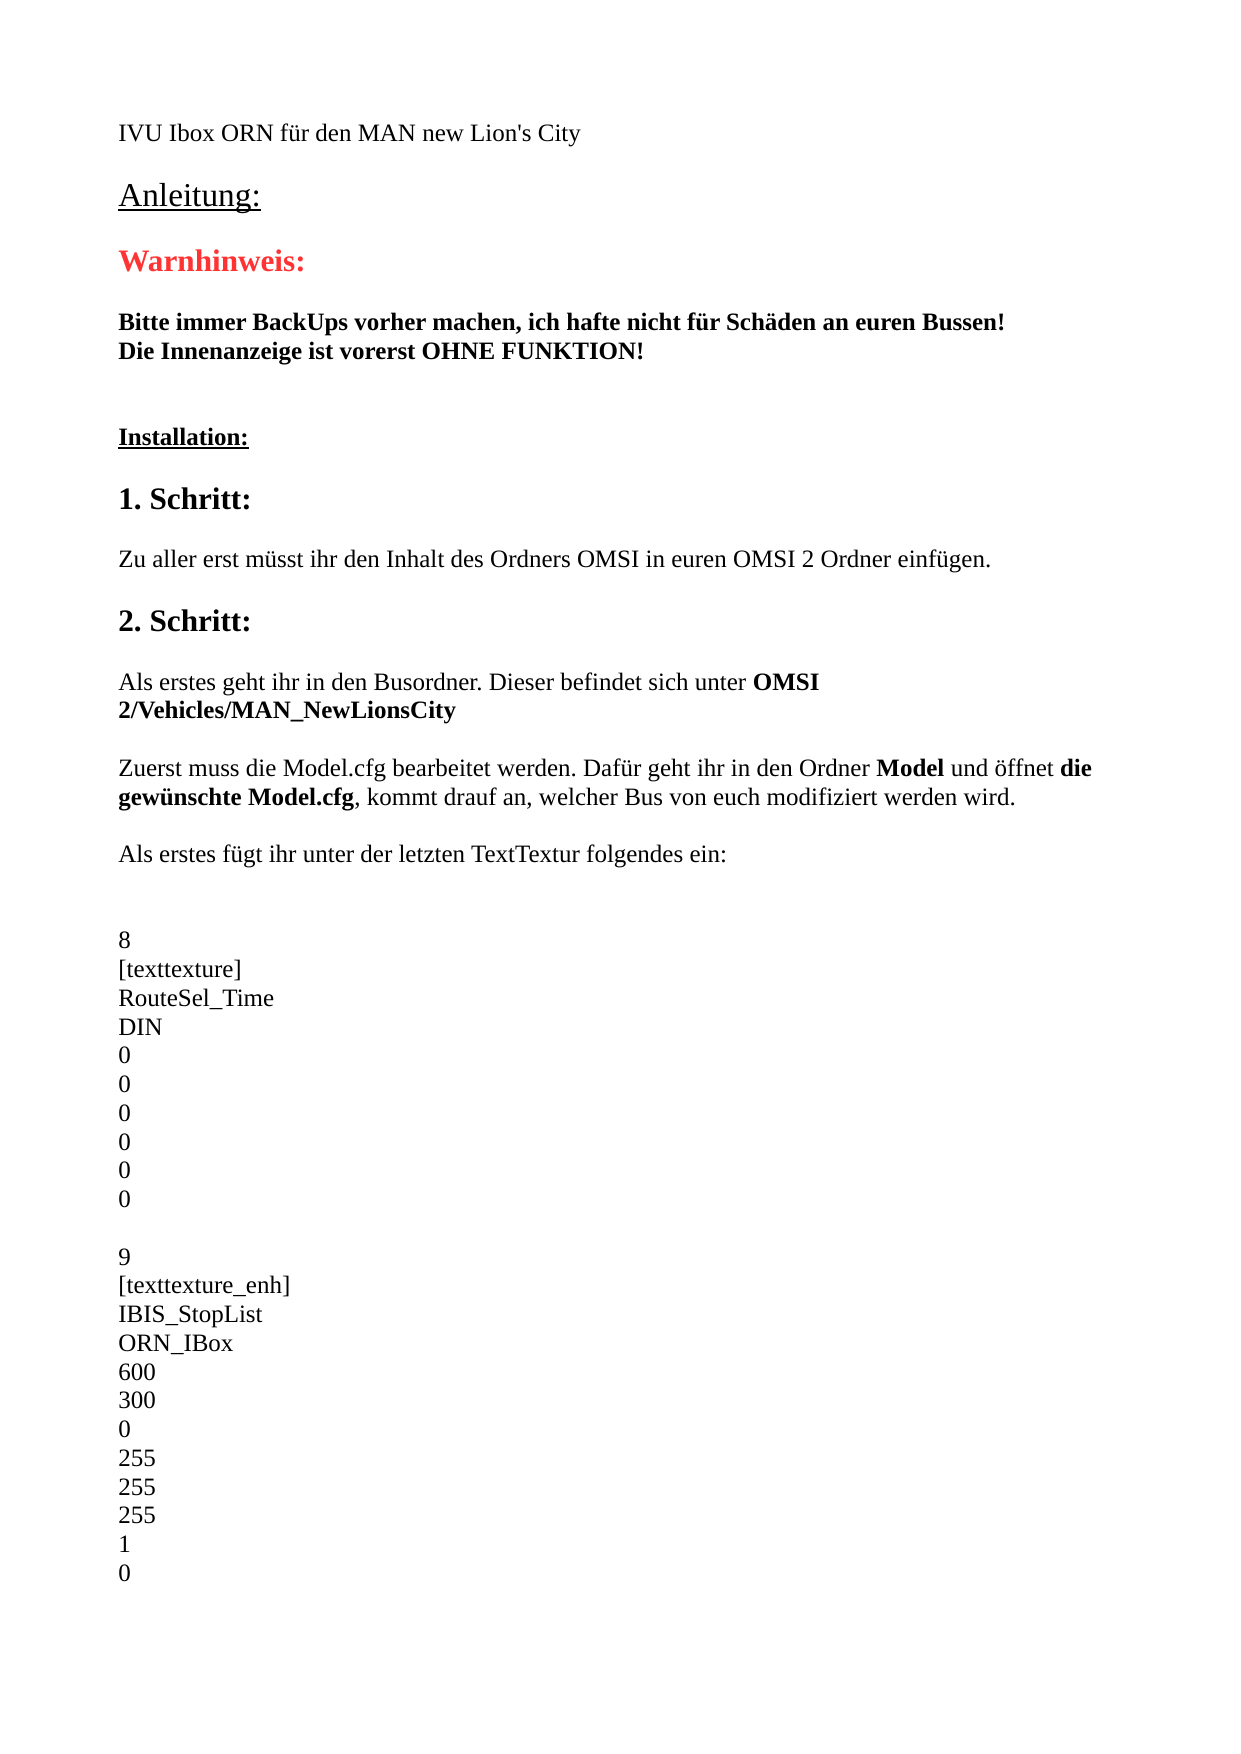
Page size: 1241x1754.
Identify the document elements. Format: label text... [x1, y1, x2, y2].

text Warnhinweis: [118, 243, 1122, 279]
text Bitte immer BackUps vorher machen, ich hafte nicht für Schäden an euren Bussen! [118, 307, 1122, 336]
text 600 [118, 1357, 1122, 1386]
text 255 [118, 1443, 1122, 1472]
text IBIS_StopList [118, 1299, 1122, 1328]
text 300 [118, 1386, 1122, 1414]
text Als erstes geht ihr in den Busordner. Dieser befindet sich unter OMSI 2/Vehicles/MAN_NewLionsCity Zuerst muss die Model.cfg bearbeitet werden. Dafür geht ihr in den Ordner Model und öffnet die gewünschte Model.cfg, kommt drauf an, welcher Bus von euch modifiziert werden wird. [118, 667, 1122, 811]
text 0 [118, 1041, 1122, 1069]
text 9 [118, 1242, 1122, 1271]
text 8 [118, 926, 1122, 954]
text Als erstes fügt ihr unter der letzten TextTextur folgendes ein: [118, 839, 1122, 868]
text 255 [118, 1501, 1122, 1529]
text 2. Schritt: [118, 602, 1122, 638]
text 0 [118, 1098, 1122, 1127]
text IVU Ibox ORN für den MAN new Lion's City [118, 118, 1122, 147]
text 0 [118, 1069, 1122, 1098]
text 0 [118, 1558, 1122, 1587]
text 1 [118, 1529, 1122, 1558]
text [texttexture_enh] [118, 1271, 1122, 1299]
text [texttexture] [118, 954, 1122, 983]
text ORN_IBox [118, 1328, 1122, 1357]
text 0 [118, 1127, 1122, 1156]
text 0 [118, 1414, 1122, 1443]
text 255 [118, 1472, 1122, 1501]
text DIN [118, 1012, 1122, 1041]
text 0 [118, 1156, 1122, 1184]
text Die Innenanzeige ist vorerst OHNE FUNKTION! [118, 336, 1122, 394]
text Zu aller erst müsst ihr den Inhalt des Ordners OMSI in euren OMSI 2 Ordner einfügen. [118, 544, 1122, 573]
text RouteSel_Time [118, 983, 1122, 1012]
text 1. Schritt: [118, 480, 1122, 516]
text 0 [118, 1184, 1122, 1213]
text Anleitung: [118, 176, 1122, 214]
text Installation: [118, 422, 1122, 451]
